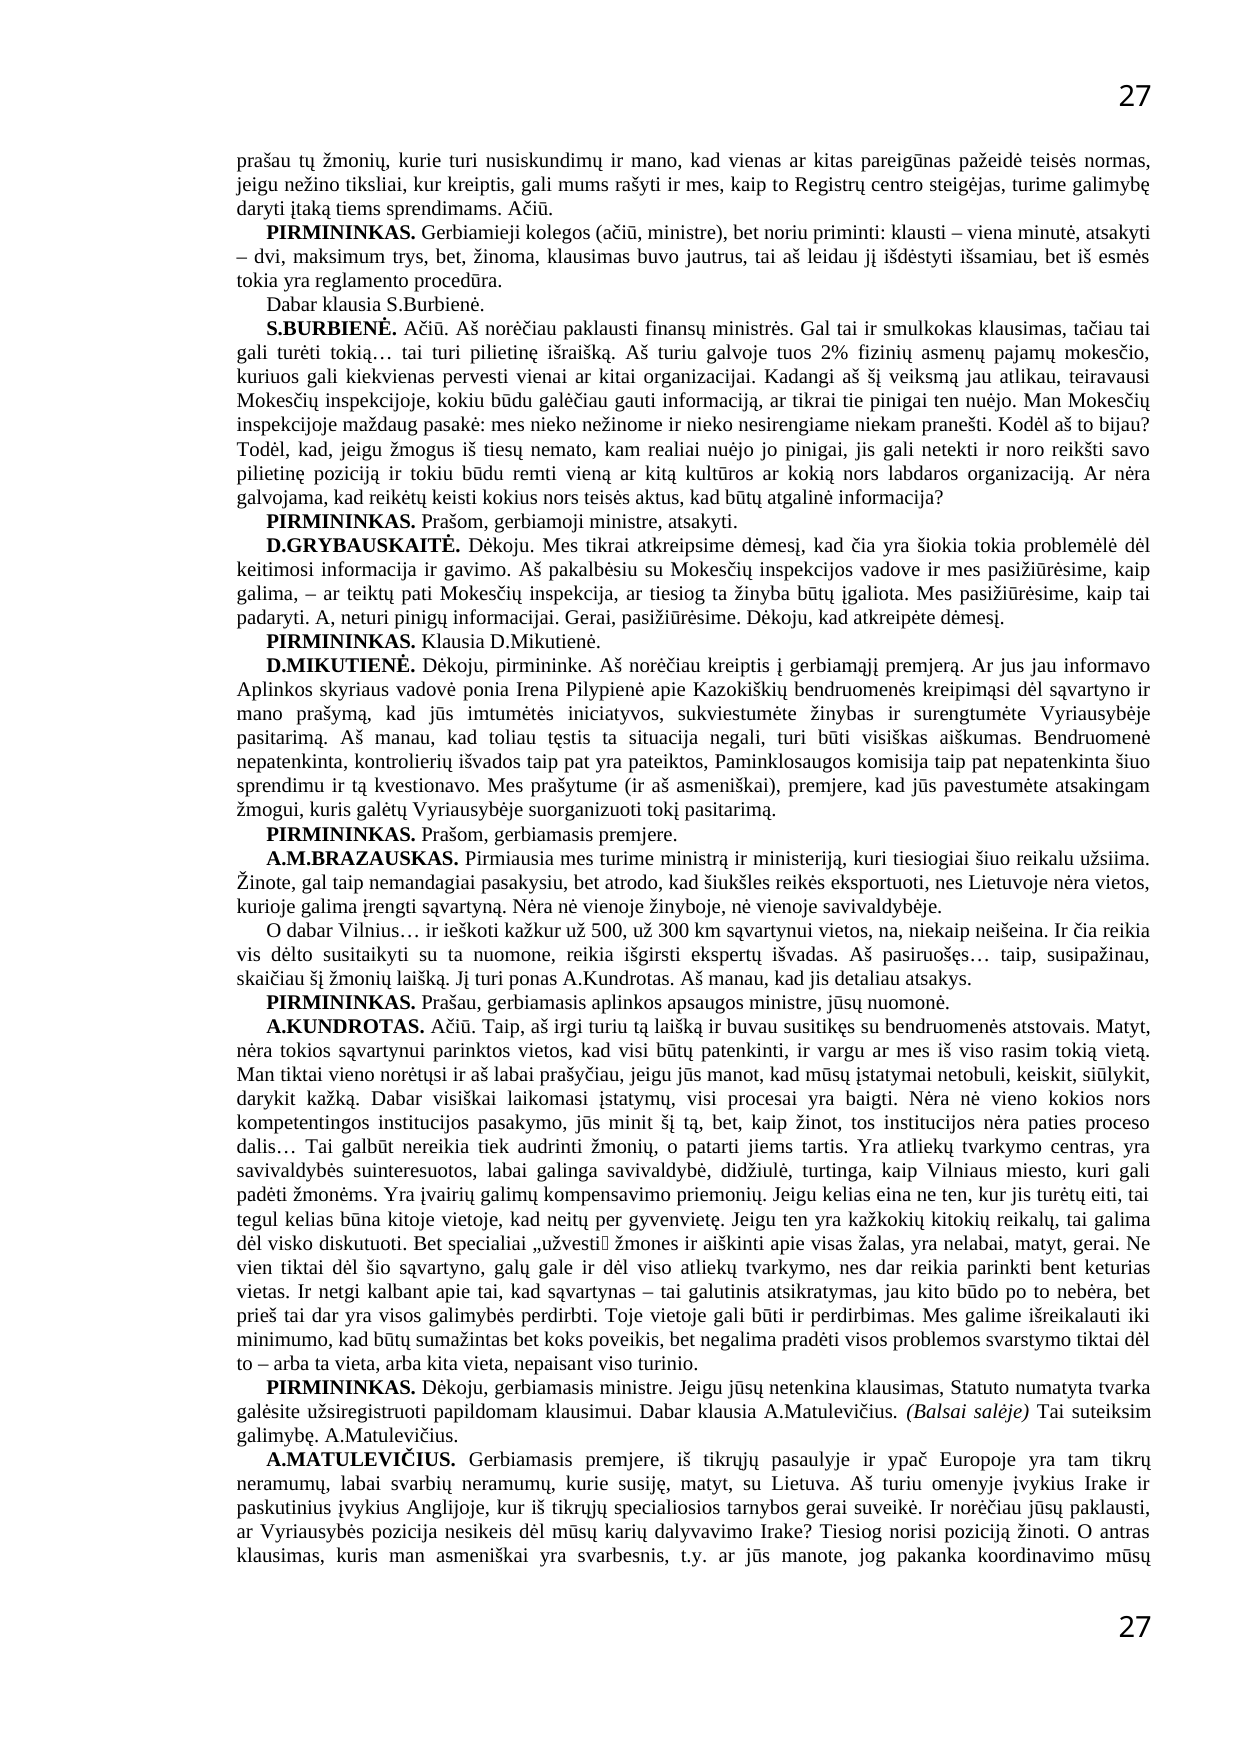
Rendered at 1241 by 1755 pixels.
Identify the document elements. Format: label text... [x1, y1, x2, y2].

text Dabar klausia S.Burbienė. [236, 292, 1152, 316]
text A.MATULEVIČIUS. Gerbiamasis premjere, iš tikrųjų pasaulyje ir ypač Europoje yra tam tikrų neramumų, labai svarbių neramumų, kurie susiję, matyt, su Lietuva. Aš turiu omenyje įvykius Irake ir paskutinius įvykius Anglijoje, kur iš tikrųjų specialiosios tarnybos gerai suveikė. Ir norėčiau jūsų paklausti, ar Vyriausybės pozicija nesikeis dėl mūsų karių dalyvavimo Irake? Tiesiog norisi poziciją žinoti. O antras klausimas, kuris man asmeniškai yra svarbesnis, t.y. ar jūs manote, jog pakanka koordinavimo mūsų [236, 1447, 1152, 1567]
text PIRMININKAS. Klausia D.Mikutienė. [236, 629, 1152, 653]
text PIRMININKAS. Prašom, gerbiamasis premjere. [236, 821, 1152, 846]
text A.M.BRAZAUSKAS. Pirmiausia mes turime ministrą ir ministeriją, kuri tiesiogiai šiuo reikalu užsiima. Žinote, gal taip nemandagiai pasakysiu, bet atrodo, kad šiukšles reikės eksportuoti, nes Lietuvoje nėra vietos, kurioje galima įrengti sąvartyną. Nėra nė vienoje žinyboje, nė vienoje savivaldybėje. [236, 846, 1152, 918]
text prašau tų žmonių, kurie turi nusiskundimų ir mano, kad vienas ar kitas pareigūnas pažeidė teisės normas, jeigu nežino tiksliai, kur kreiptis, gali mums rašyti ir mes, kaip to Registrų centro steigėjas, turime galimybę daryti įtaką tiems sprendimams. Ačiū. [236, 148, 1152, 220]
text D.MIKUTIENĖ. Dėkoju, pirmininke. Aš norėčiau kreiptis į gerbiamąjį premjerą. Ar jus jau informavo Aplinkos skyriaus vadovė ponia Irena Pilypienė apie Kazokiškių bendruomenės kreipimąsi dėl sąvartyno ir mano prašymą, kad jūs imtumėtės iniciatyvos, sukviestumėte žinybas ir surengtumėte Vyriausybėje pasitarimą. Aš manau, kad toliau tęstis ta situacija negali, turi būti visiškas aiškumas. Bendruomenė nepatenkinta, kontrolierių išvados taip pat yra pateiktos, Paminklosaugos komisija taip pat nepatenkinta šiuo sprendimu ir tą kvestionavo. Mes prašytume (ir aš asmeniškai), premjere, kad jūs pavestumėte atsakingam žmogui, kuris galėtų Vyriausybėje suorganizuoti tokį pasitarimą. [236, 653, 1152, 821]
text D.GRYBAUSKAITĖ. Dėkoju. Mes tikrai atkreipsime dėmesį, kad čia yra šiokia tokia problemėlė dėl keitimosi informacija ir gavimo. Aš pakalbėsiu su Mokesčių inspekcijos vadove ir mes pasižiūrėsime, kaip galima, – ar teiktų pati Mokesčių inspekcija, ar tiesiog ta žinyba būtų įgaliota. Mes pasižiūrėsime, kaip tai padaryti. A, neturi pinigų informacijai. Gerai, pasižiūrėsime. Dėkoju, kad atkreipėte dėmesį. [236, 533, 1152, 629]
text PIRMININKAS. Gerbiamieji kolegos (ačiū, ministre), bet noriu priminti: klausti – viena minutė, atsakyti – dvi, maksimum trys, bet, žinoma, klausimas buvo jautrus, tai aš leidau jį išdėstyti išsamiau, bet iš esmės tokia yra reglamento procedūra. [236, 220, 1152, 292]
text A.KUNDROTAS. Ačiū. Taip, aš irgi turiu tą laišką ir buvau susitikęs su bendruomenės atstovais. Matyt, nėra tokios sąvartynui parinktos vietos, kad visi būtų patenkinti, ir vargu ar mes iš viso rasim tokią vietą. Man tiktai vieno norėtųsi ir aš labai prašyčiau, jeigu jūs manot, kad mūsų įstatymai netobuli, keiskit, siūlykit, darykit kažką. Dabar visiškai laikomasi įstatymų, visi procesai yra baigti. Nėra nė vieno kokios nors kompetentingos institucijos pasakymo, jūs minit šį tą, bet, kaip žinot, tos institucijos nėra paties proceso dalis… Tai galbūt nereikia tiek audrinti žmonių, o patarti jiems tartis. Yra atliekų tvarkymo centras, yra savivaldybės suinteresuotos, labai galinga savivaldybė, didžiulė, turtinga, kaip Vilniaus miesto, kuri gali padėti žmonėms. Yra įvairių galimų kompensavimo priemonių. Jeigu kelias eina ne ten, kur jis turėtų eiti, tai tegul kelias būna kitoje vietoje, kad neitų per gyvenvietę. Jeigu ten yra kažkokių kitokių reikalų, tai galima dėl visko diskutuoti. Bet specialiai „užvesti žmones ir aiškinti apie visas žalas, yra nelabai, matyt, gerai. Ne vien tiktai dėl šio sąvartyno, galų gale ir dėl viso atliekų tvarkymo, nes dar reikia parinkti bent keturias vietas. Ir netgi kalbant apie tai, kad sąvartynas – tai galutinis atsikratymas, jau kito būdo po to nebėra, bet prieš tai dar yra visos galimybės perdirbti. Toje vietoje gali būti ir perdirbimas. Mes galime išreikalauti iki minimumo, kad būtų sumažintas bet koks poveikis, bet negalima pradėti visos problemos svarstymo tiktai dėl to – arba ta vieta, arba kita vieta, nepaisant viso turinio. [236, 1014, 1152, 1375]
text PIRMININKAS. Prašom, gerbiamoji ministre, atsakyti. [236, 509, 1152, 533]
text O dabar Vilnius… ir ieškoti kažkur už 500, už 300 km sąvartynui vietos, na, niekaip neišeina. Ir čia reikia vis dėlto susitaikyti su ta nuomone, reikia išgirsti ekspertų išvadas. Aš pasiruošęs… taip, susipažinau, skaičiau šį žmonių laišką. Jį turi ponas A.Kundrotas. Aš manau, kad jis detaliau atsakys. [236, 918, 1152, 990]
text PIRMININKAS. Dėkoju, gerbiamasis ministre. Jeigu jūsų netenkina klausimas, Statuto numatyta tvarka galėsite užsiregistruoti papildomam klausimui. Dabar klausia A.Matulevičius. (Balsai salėje) Tai suteiksim galimybę. A.Matulevičius. [236, 1375, 1152, 1447]
text PIRMININKAS. Prašau, gerbiamasis aplinkos apsaugos ministre, jūsų nuomonė. [236, 990, 1152, 1014]
text S.BURBIENĖ. Ačiū. Aš norėčiau paklausti finansų ministrės. Gal tai ir smulkokas klausimas, tačiau tai gali turėti tokią… tai turi pilietinę išraišką. Aš turiu galvoje tuos 2% fizinių asmenų pajamų mokesčio, kuriuos gali kiekvienas pervesti vienai ar kitai organizacijai. Kadangi aš šį veiksmą jau atlikau, teiravausi Mokesčių inspekcijoje, kokiu būdu galėčiau gauti informaciją, ar tikrai tie pinigai ten nuėjo. Man Mokesčių inspekcijoje maždaug pasakė: mes nieko nežinome ir nieko nesirengiame niekam pranešti. Kodėl aš to bijau? Todėl, kad, jeigu žmogus iš tiesų nemato, kam realiai nuėjo jo pinigai, jis gali netekti ir noro reikšti savo pilietinę poziciją ir tokiu būdu remti vieną ar kitą kultūros ar kokią nors labdaros organizaciją. Ar nėra galvojama, kad reikėtų keisti kokius nors teisės aktus, kad būtų atgalinė informacija? [236, 316, 1152, 509]
